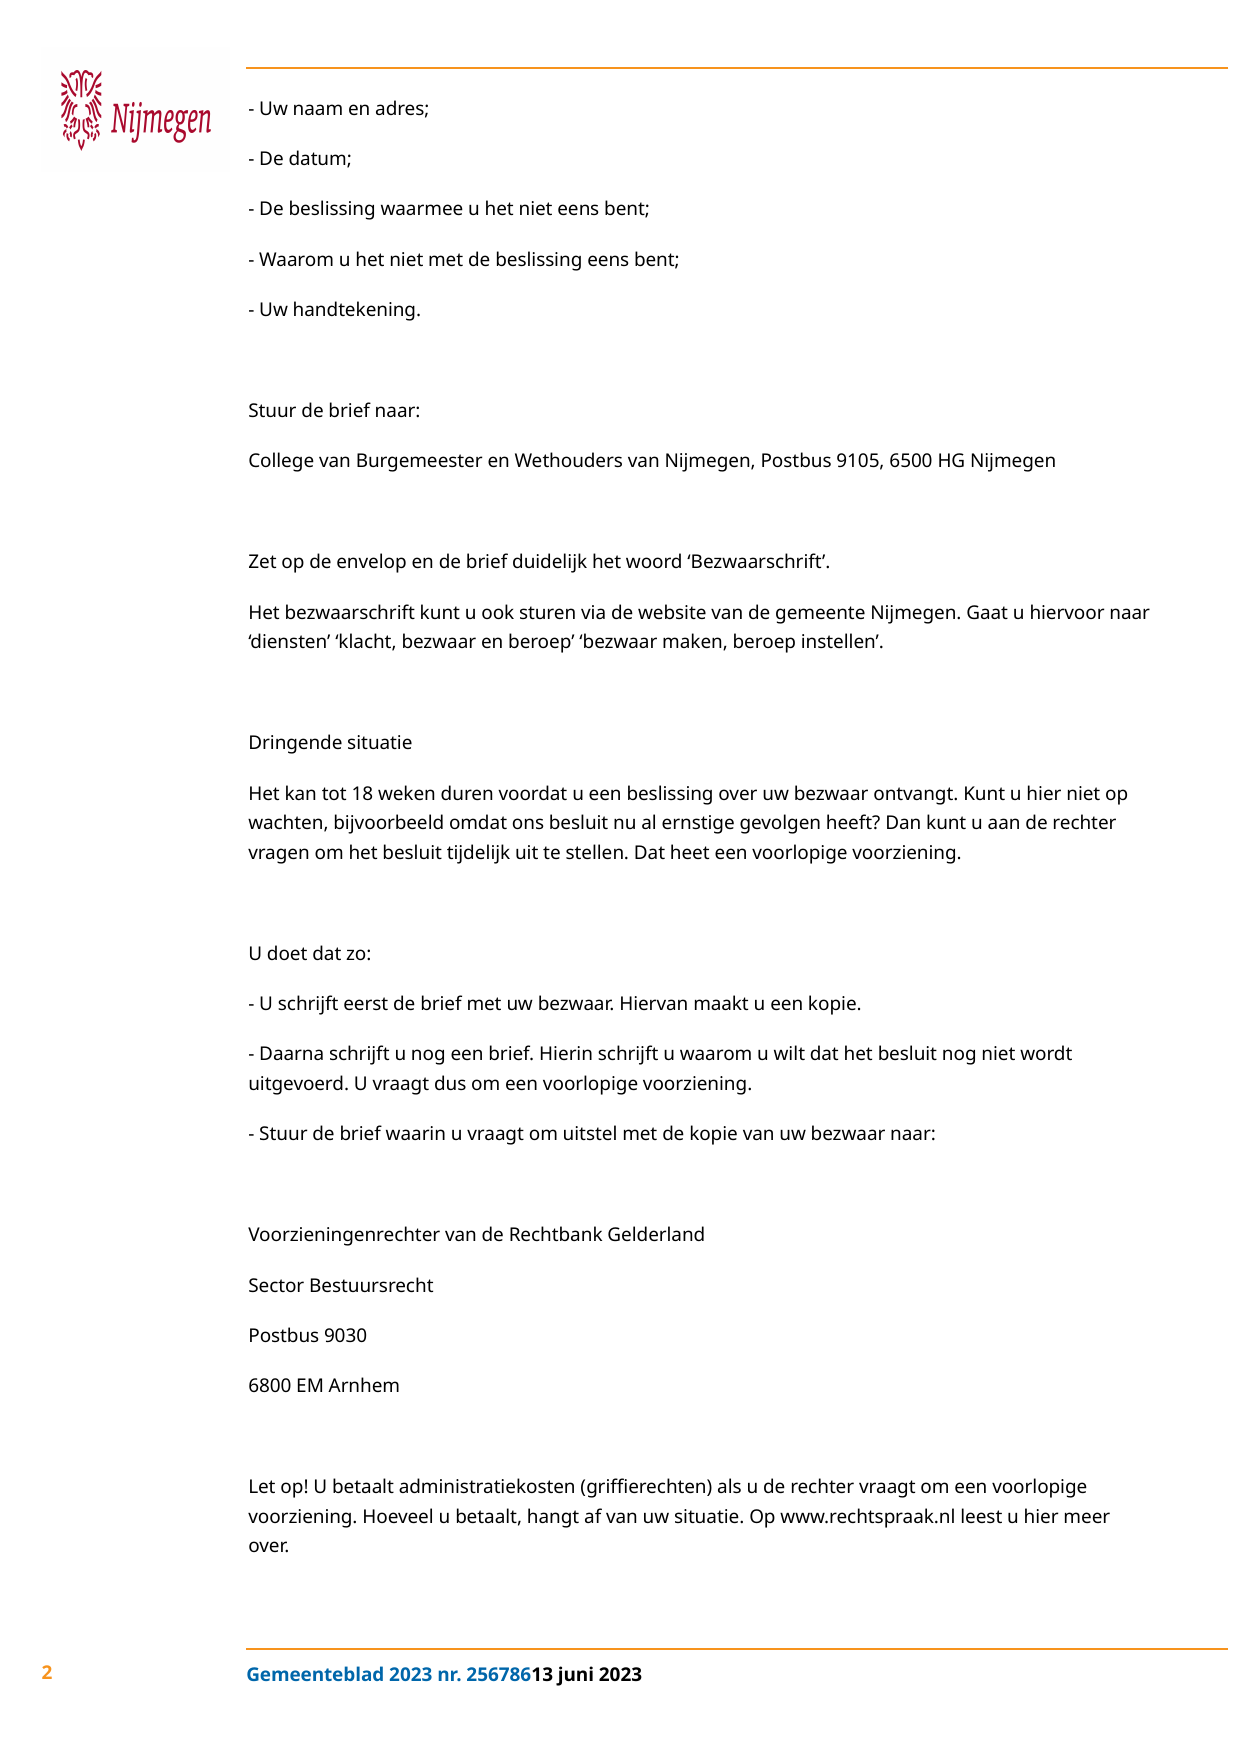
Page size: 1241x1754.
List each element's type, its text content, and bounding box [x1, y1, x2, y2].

text - De beslissing waarmee u het niet eens bent; [248, 196, 1152, 221]
text - De datum; [248, 145, 1152, 171]
text Postbus 9030 [248, 1322, 1152, 1348]
text - Daarna schrijft u nog een brief. Hierin schrijft u waarom u wilt dat het besluit nog niet wordt uitgevoerd. U vraagt dus om een voorlopige voorziening. [248, 1041, 1152, 1096]
text Sector Bestuursrecht [248, 1272, 1152, 1298]
picture [41, 47, 231, 172]
text - Uw naam en adres; [248, 95, 1152, 121]
text College van Burgemeester en Wethouders van Nijmegen, Postbus 9105, 6500 HG Nijmegen [248, 448, 1152, 473]
text Zet op de envelop en de brief duidelijk het woord ‘Bezwaarschrift’. [248, 548, 1152, 574]
text Voorzieningenrechter van de Rechtbank Gelderland [248, 1221, 1152, 1247]
text - Uw handtekening. [248, 296, 1152, 322]
text Let op! U betaalt administratiekosten (griffierechten) als u de rechter vraagt om een voorlopige voorziening. Hoeveel u betaalt, hangt af van uw situatie. Op www.rechtspraak.nl leest u hier meer over. [248, 1473, 1152, 1558]
text 6800 EM Arnhem [248, 1373, 1152, 1398]
text Stuur de brief naar: [248, 397, 1152, 423]
text Het bezwaarschrift kunt u ook sturen via de website van de gemeente Nijmegen. Gaat u hiervoor naar ‘diensten’ ‘klacht, bezwaar en beroep’ ‘bezwaar maken, beroep instellen’. [248, 599, 1152, 654]
text Het kan tot 18 weken duren voordat u een beslissing over uw bezwaar ontvangt. Kunt u hier niet op wachten, bijvoorbeeld omdat ons besluit nu al ernstige gevolgen heeft? Dan kunt u aan de rechter vragen om het besluit tijdelijk uit te stellen. Dat heet een voorlopige voorziening. [248, 780, 1152, 865]
text - Stuur de brief waarin u vraagt om uitstel met de kopie van uw bezwaar naar: [248, 1121, 1152, 1146]
text U doet dat zo: [248, 940, 1152, 966]
text - Waarom u het niet met de beslissing eens bent; [248, 246, 1152, 272]
text Dringende situatie [248, 729, 1152, 755]
text - U schrijft eerst de brief met uw bezwaar. Hiervan maakt u een kopie. [248, 990, 1152, 1016]
